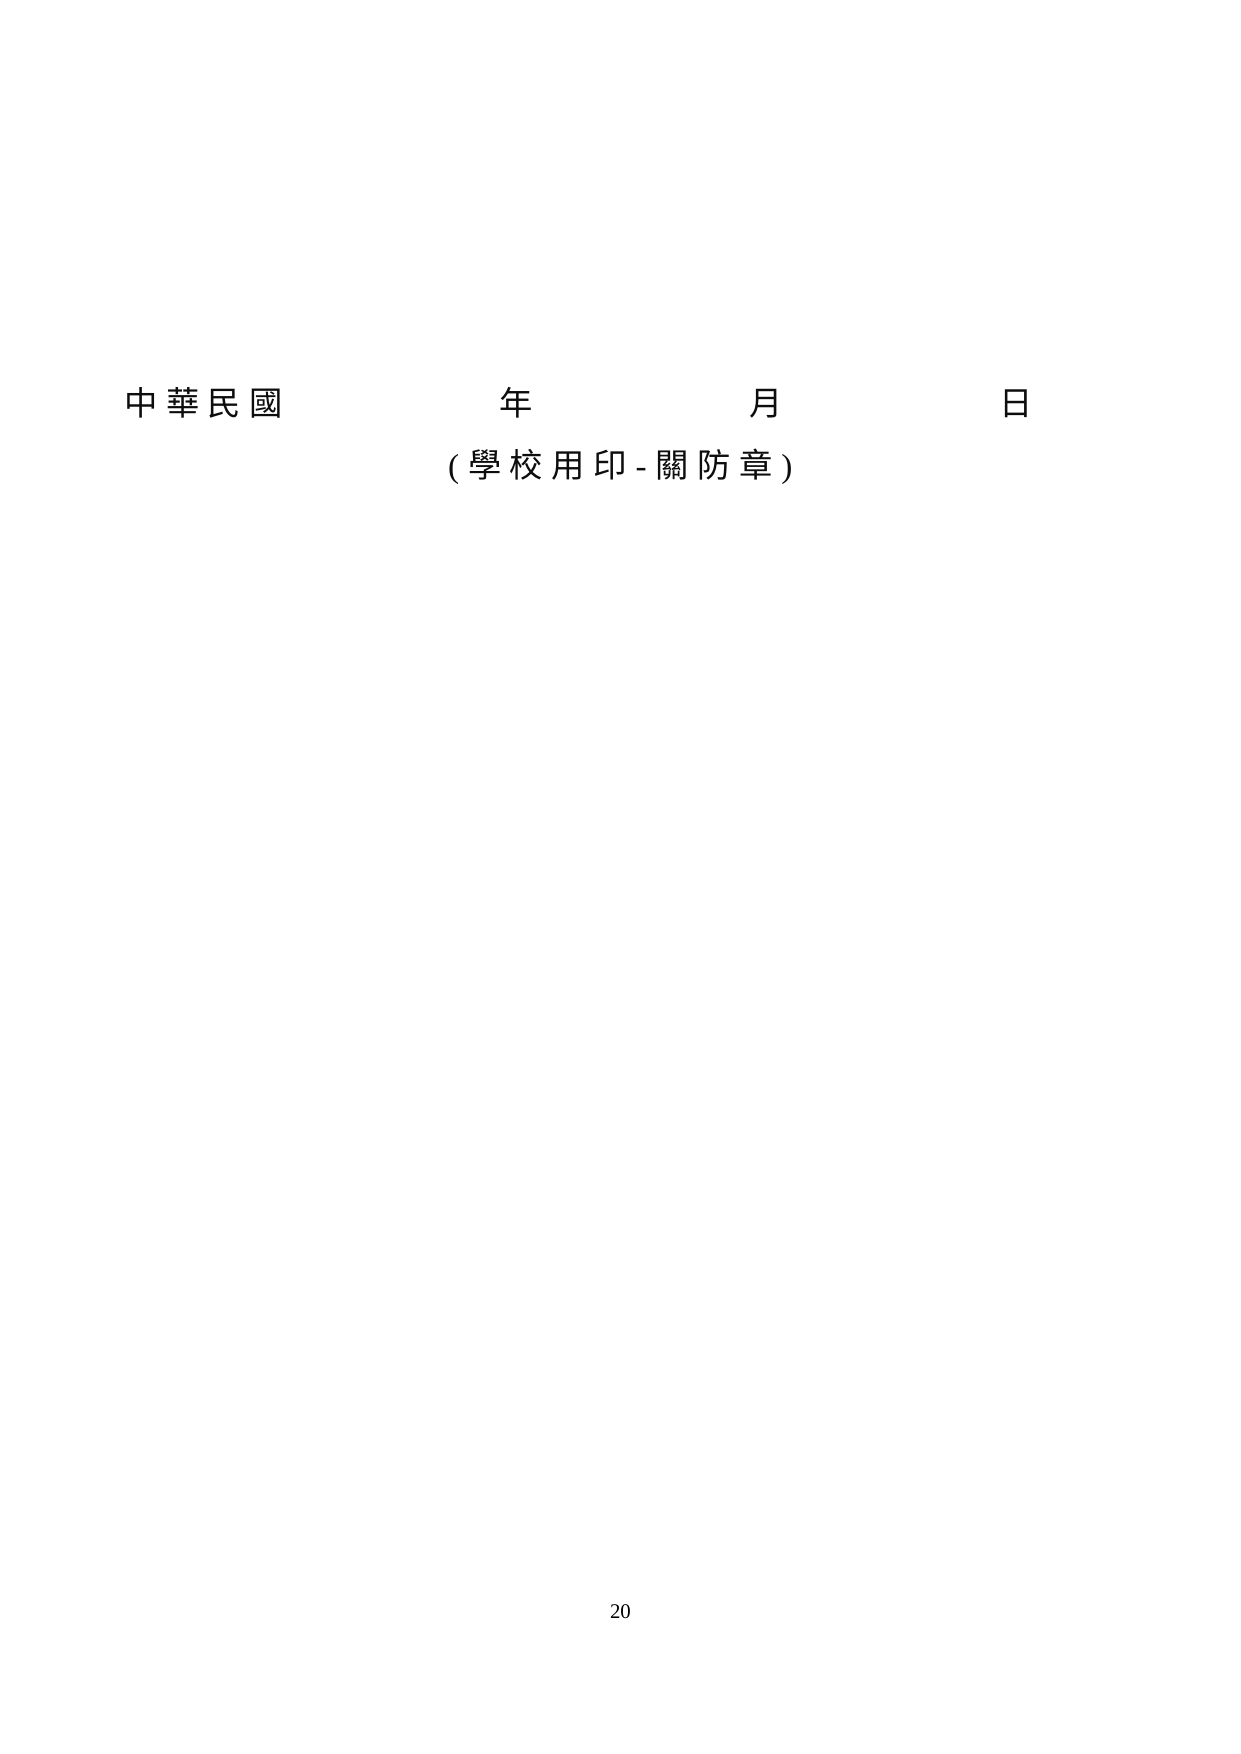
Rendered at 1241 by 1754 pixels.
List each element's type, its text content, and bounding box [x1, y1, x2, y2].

text 中華民國 年 月 日 [120, 359, 1120, 422]
text (學校用印-關防章) [120, 422, 1120, 547]
